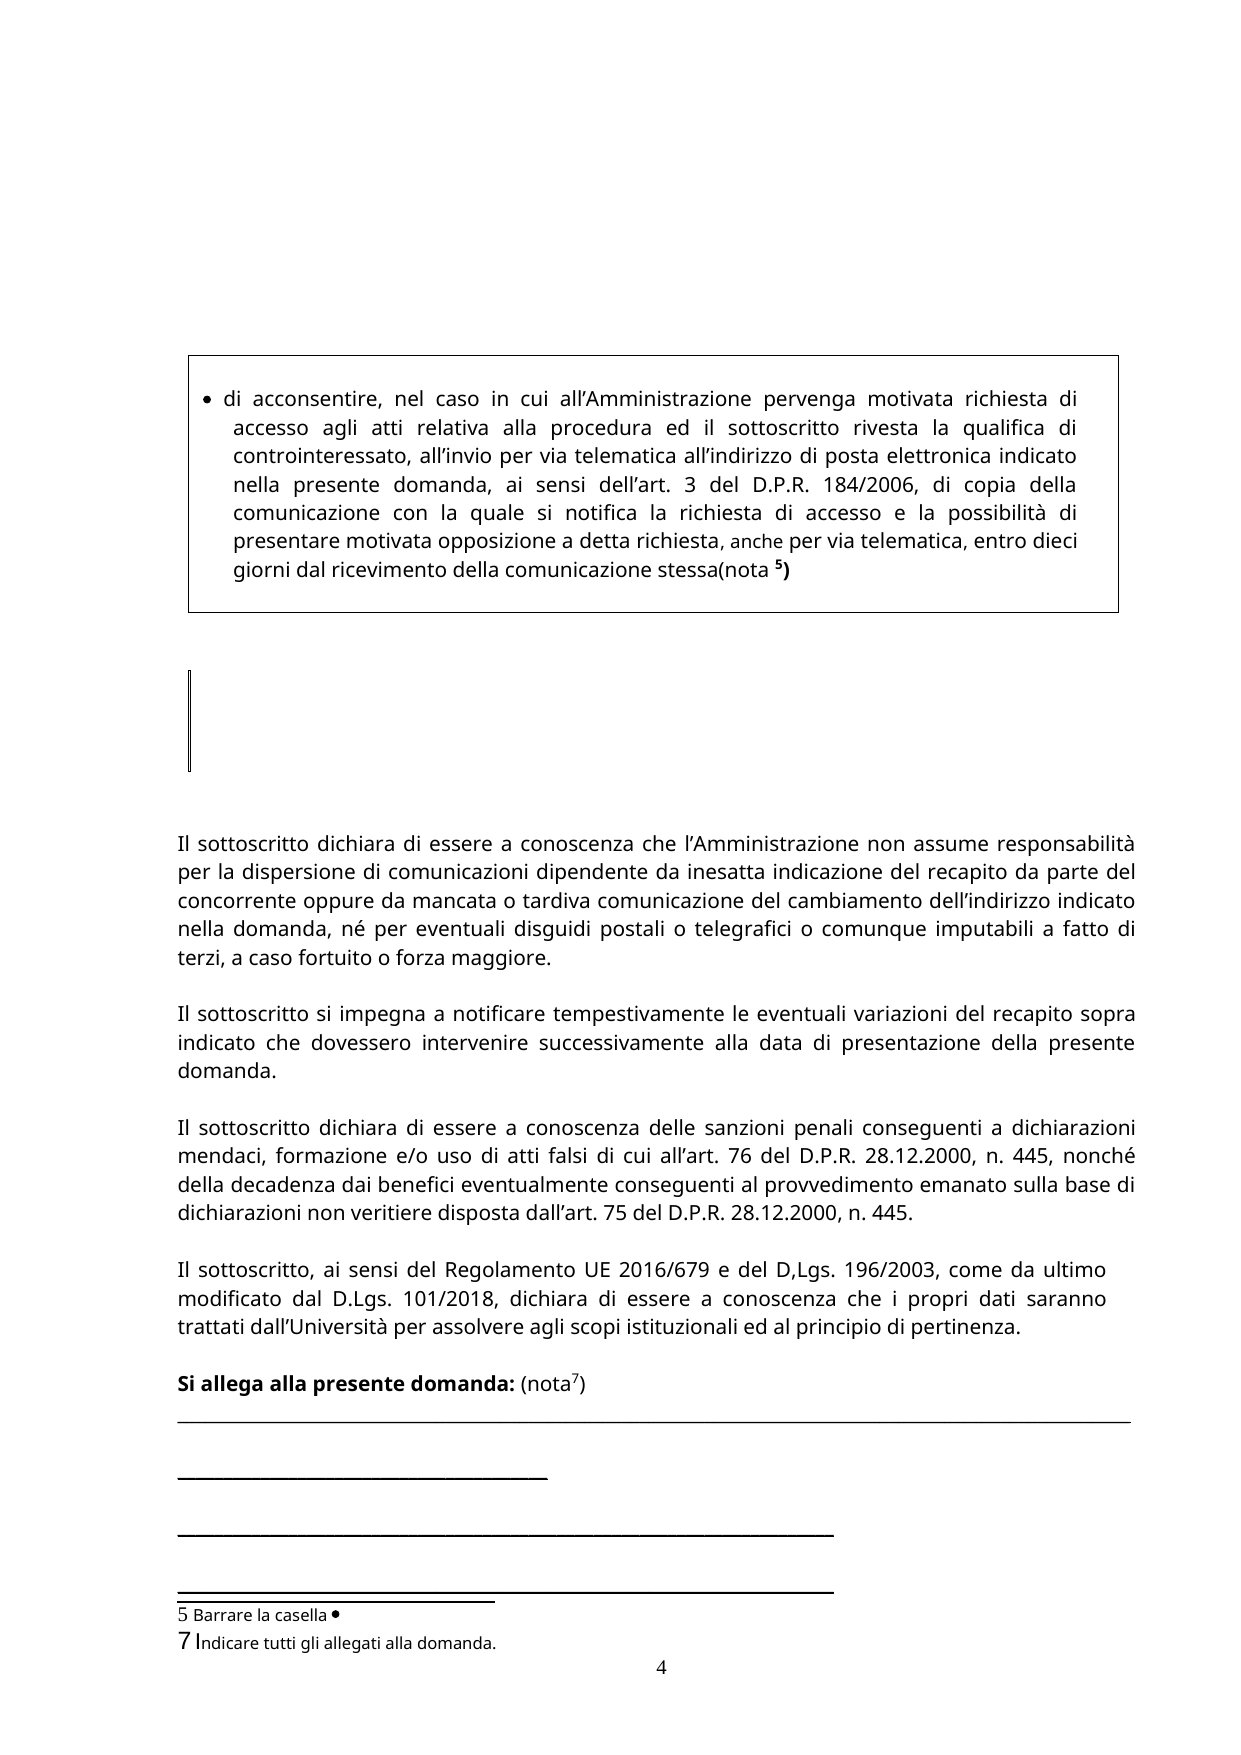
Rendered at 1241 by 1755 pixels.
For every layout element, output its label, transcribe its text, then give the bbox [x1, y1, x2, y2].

text Indicare tutti gli allegati alla domanda. [177, 1626, 1137, 1655]
text Si allega alla presente domanda: (nota) [177, 1369, 1108, 1398]
text Il sottoscritto si impegna a notificare tempestivamente le eventuali variazioni del recapito sopra indicato che dovessero intervenire successivamente alla data di presentazione della presente domanda. [177, 999, 1137, 1085]
text Il sottoscritto dichiara di essere a conoscenza che l’Amministrazione non assume responsabilità per la dispersione di comunicazioni dipendente da inesatta indicazione del recapito da parte del concorrente oppure da mancata o tardiva comunicazione del cambiamento dell’indirizzo indicato nella domanda, né per eventuali disguidi postali o telegrafici o comunque imputabili a fatto di terzi, a caso fortuito o forza maggiore. [177, 829, 1137, 971]
text _______________________________________________________________________________________________________________________________________________ [177, 1398, 1137, 1483]
text _______________________________________________________________________ [177, 1511, 1137, 1540]
text _______________________________________________________________________ [177, 1568, 1137, 1597]
text Il sottoscritto dichiara di essere a conoscenza delle sanzioni penali conseguenti a dichiarazioni mendaci, formazione e/o uso di atti falsi di cui all’art. 76 del D.P.R. 28.12.2000, n. 445, nonché della decadenza dai benefici eventualmente conseguenti al provvedimento emanato sulla base di dichiarazioni non veritiere disposta dall’art. 75 del D.P.R. 28.12.2000, n. 445. [177, 1113, 1137, 1227]
table_header  di acconsentire, nel caso in cui all’Amministrazione pervenga motivata richiesta di accesso agli atti relativa alla procedura ed il sottoscritto rivesta la qualifica di controinteressato, all’invio per via telematica all’indirizzo di posta elettronica indicato nella presente domanda, ai sensi dell’art. 3 del D.P.R. 184/2006, di copia della comunicazione con la quale si notifica la richiesta di accesso e la possibilità di presentare motivata opposizione a detta richiesta, anche per via telematica, entro dieci giorni dal ricevimento della comunicazione stessa(nota ) [189, 356, 1118, 612]
text Il sottoscritto, ai sensi del Regolamento UE 2016/679 e del D,Lgs. 196/2003, come da ultimo modificato dal D.Lgs. 101/2018, dichiara di essere a conoscenza che i propri dati saranno trattati dall’Università per assolvere agli scopi istituzionali ed al principio di pertinenza. [177, 1255, 1108, 1341]
